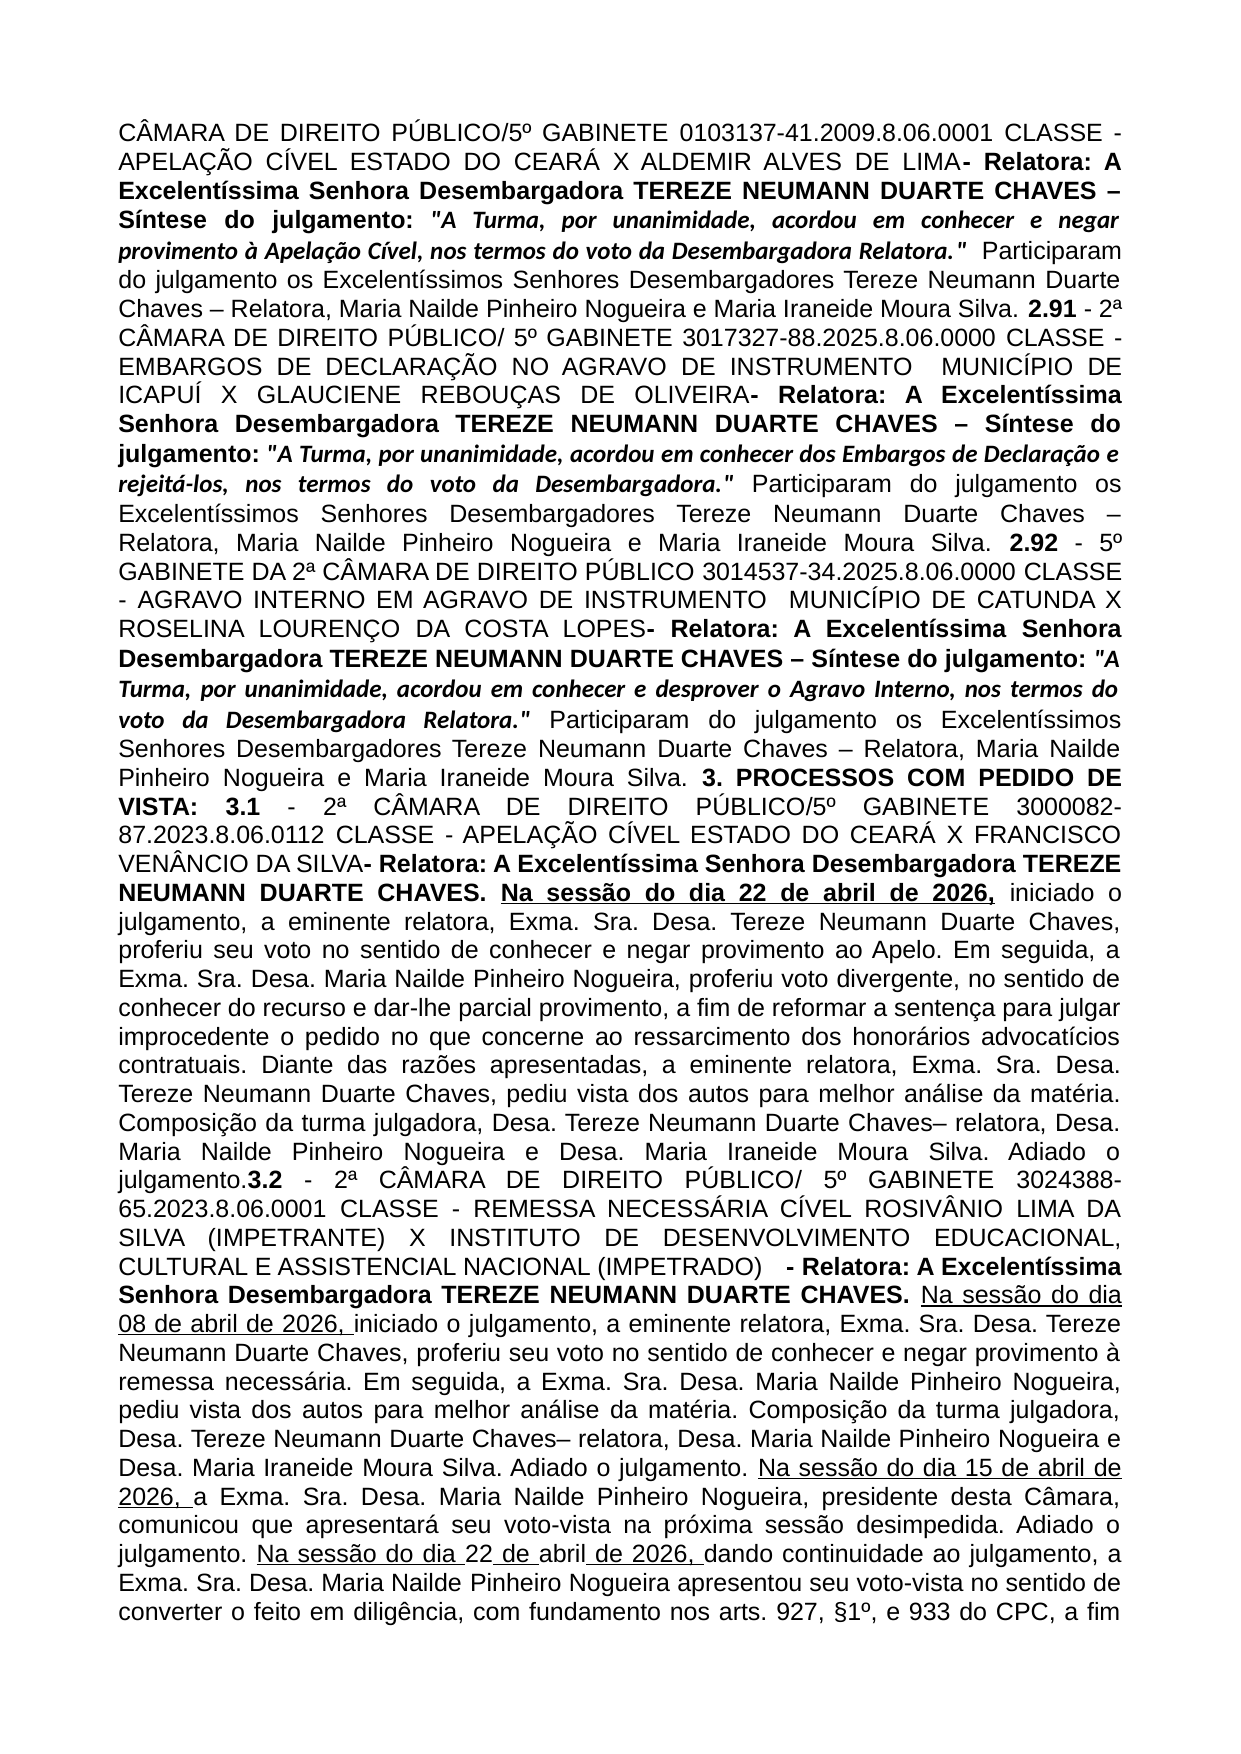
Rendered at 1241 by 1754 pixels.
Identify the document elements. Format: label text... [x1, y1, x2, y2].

text CÂMARA DE DIREITO PÚBLICO/5º GABINETE 0103137-41.2009.8.06.0001 CLASSE - APELAÇÃO CÍVEL ESTADO DO CEARÁ X ALDEMIR ALVES DE LIMA- Relatora: A Excelentíssima Senhora Desembargadora TEREZE NEUMANN DUARTE CHAVES – Síntese do julgamento: "A Turma, por unanimidade, acordou em conhecer e negar provimento à Apelação Cível, nos termos do voto da Desembargadora Relatora." Participaram do julgamento os Excelentíssimos Senhores Desembargadores Tereze Neumann Duarte Chaves – Relatora, Maria Nailde Pinheiro Nogueira e Maria Iraneide Moura Silva. 2.91 - 2ª CÂMARA DE DIREITO PÚBLICO/ 5º GABINETE 3017327-88.2025.8.06.0000 CLASSE - EMBARGOS DE DECLARAÇÃO NO AGRAVO DE INSTRUMENTO MUNICÍPIO DE ICAPUÍ X GLAUCIENE REBOUÇAS DE OLIVEIRA- Relatora: A Excelentíssima Senhora Desembargadora TEREZE NEUMANN DUARTE CHAVES – Síntese do julgamento: "A Turma, por unanimidade, acordou em conhecer dos Embargos de Declaração e rejeitá-los, nos termos do voto da Desembargadora." Participaram do julgamento os Excelentíssimos Senhores Desembargadores Tereze Neumann Duarte Chaves – Relatora, Maria Nailde Pinheiro Nogueira e Maria Iraneide Moura Silva. 2.92 - 5º GABINETE DA 2ª CÂMARA DE DIREITO PÚBLICO 3014537-34.2025.8.06.0000 CLASSE - AGRAVO INTERNO EM AGRAVO DE INSTRUMENTO MUNICÍPIO DE CATUNDA X ROSELINA LOURENÇO DA COSTA LOPES- Relatora: A Excelentíssima Senhora Desembargadora TEREZE NEUMANN DUARTE CHAVES – Síntese do julgamento: "A Turma, por unanimidade, acordou em conhecer e desprover o Agravo Interno, nos termos do voto da Desembargadora Relatora." Participaram do julgamento os Excelentíssimos Senhores Desembargadores Tereze Neumann Duarte Chaves – Relatora, Maria Nailde Pinheiro Nogueira e Maria Iraneide Moura Silva. 3. PROCESSOS COM PEDIDO DE VISTA: 3.1 - 2ª CÂMARA DE DIREITO PÚBLICO/5º GABINETE 3000082-87.2023.8.06.0112 CLASSE - APELAÇÃO CÍVEL ESTADO DO CEARÁ X FRANCISCO VENÂNCIO DA SILVA- Relatora: A Excelentíssima Senhora Desembargadora TEREZE NEUMANN DUARTE CHAVES. Na sessão do dia 22 de abril de 2026, iniciado o julgamento, a eminente relatora, Exma. Sra. Desa. Tereze Neumann Duarte Chaves, proferiu seu voto no sentido de conhecer e negar provimento ao Apelo. Em seguida, a Exma. Sra. Desa. Maria Nailde Pinheiro Nogueira, proferiu voto divergente, no sentido de conhecer do recurso e dar-lhe parcial provimento, a fim de reformar a sentença para julgar improcedente o pedido no que concerne ao ressarcimento dos honorários advocatícios contratuais. Diante das razões apresentadas, a eminente relatora, Exma. Sra. Desa. Tereze Neumann Duarte Chaves, pediu vista dos autos para melhor análise da matéria. Composição da turma julgadora, Desa. Tereze Neumann Duarte Chaves– relatora, Desa. Maria Nailde Pinheiro Nogueira e Desa. Maria Iraneide Moura Silva. Adiado o julgamento.3.2 - 2ª CÂMARA DE DIREITO PÚBLICO/ 5º GABINETE 3024388-65.2023.8.06.0001 CLASSE - REMESSA NECESSÁRIA CÍVEL ROSIVÂNIO LIMA DA SILVA (IMPETRANTE) X INSTITUTO DE DESENVOLVIMENTO EDUCACIONAL, CULTURAL E ASSISTENCIAL NACIONAL (IMPETRADO) - Relatora: A Excelentíssima Senhora Desembargadora TEREZE NEUMANN DUARTE CHAVES. Na sessão do dia 08 de abril de 2026, iniciado o julgamento, a eminente relatora, Exma. Sra. Desa. Tereze Neumann Duarte Chaves, proferiu seu voto no sentido de conhecer e negar provimento à remessa necessária. Em seguida, a Exma. Sra. Desa. Maria Nailde Pinheiro Nogueira, pediu vista dos autos para melhor análise da matéria. Composição da turma julgadora, Desa. Tereze Neumann Duarte Chaves– relatora, Desa. Maria Nailde Pinheiro Nogueira e Desa. Maria Iraneide Moura Silva. Adiado o julgamento. Na sessão do dia 15 de abril de 2026, a Exma. Sra. Desa. Maria Nailde Pinheiro Nogueira, presidente desta Câmara, comunicou que apresentará seu voto-vista na próxima sessão desimpedida. Adiado o julgamento. Na sessão do dia 22 de abril de 2026, dando continuidade ao julgamento, a Exma. Sra. Desa. Maria Nailde Pinheiro Nogueira apresentou seu voto-vista no sentido de converter o feito em diligência, com fundamento nos arts. 927, §1º, e 933 do CPC, a fim [118, 118, 1122, 1626]
